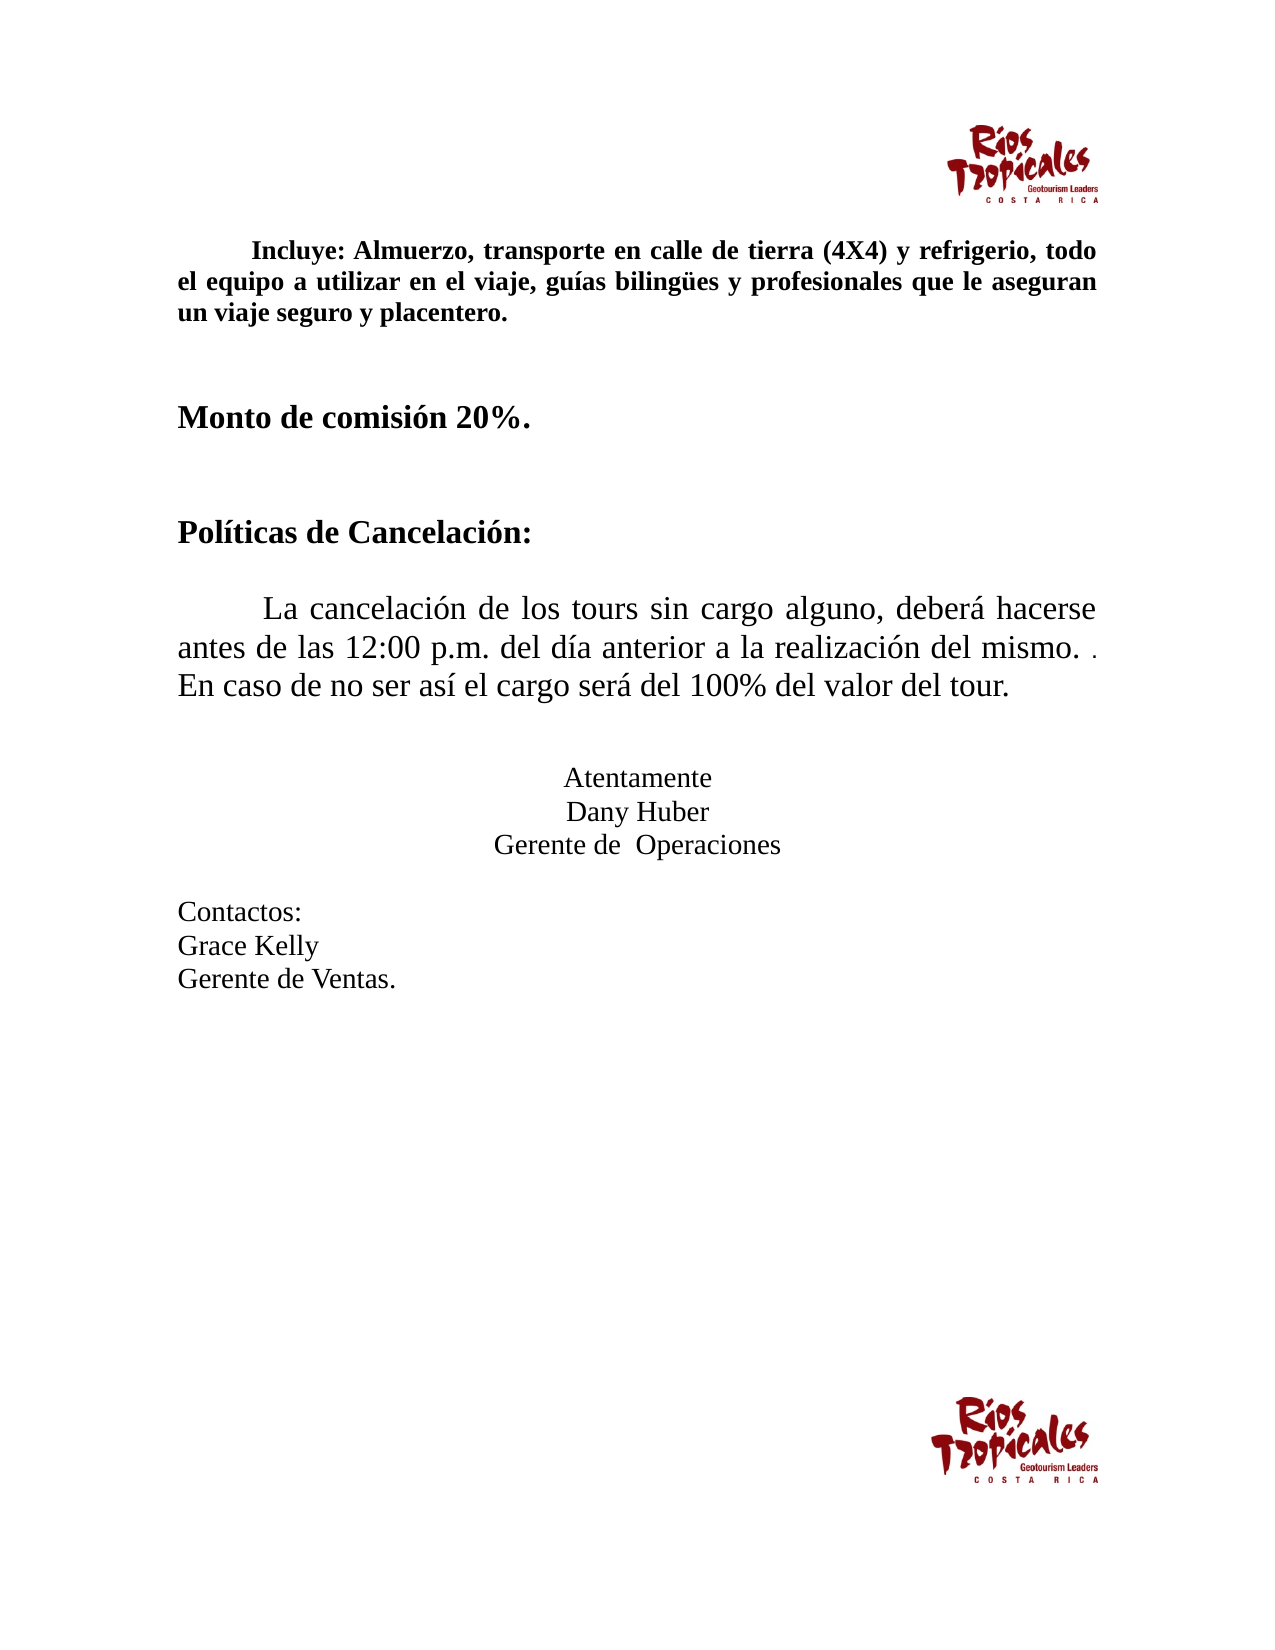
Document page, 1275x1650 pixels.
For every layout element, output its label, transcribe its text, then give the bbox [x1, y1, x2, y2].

text Contactos: [177, 894, 1098, 928]
text Atentamente [177, 760, 1098, 794]
text Gerente de Ventas. [177, 961, 1098, 995]
text La cancelación de los tours sin cargo alguno, deberá hacerse antes de las 12:00 p.m. del día anterior a la realización del mismo. . En caso de no ser así el cargo será del 100% del valor del tour. [177, 588, 1098, 703]
picture [931, 1397, 1098, 1483]
text Políticas de Cancelación: [177, 512, 1098, 550]
text Gerente de Operaciones [177, 827, 1098, 861]
text Grace Kelly [177, 928, 1098, 961]
text Monto de comisión 20%. [177, 397, 1098, 435]
text Incluye: Almuerzo, transporte en calle de tierra (4X4) y refrigerio, todo el equipo a utilizar en el viaje, guías bilingües y profesionales que le aseguran un viaje seguro y placentero. [177, 234, 1098, 327]
picture [947, 125, 1098, 203]
text Dany Huber [177, 794, 1098, 827]
